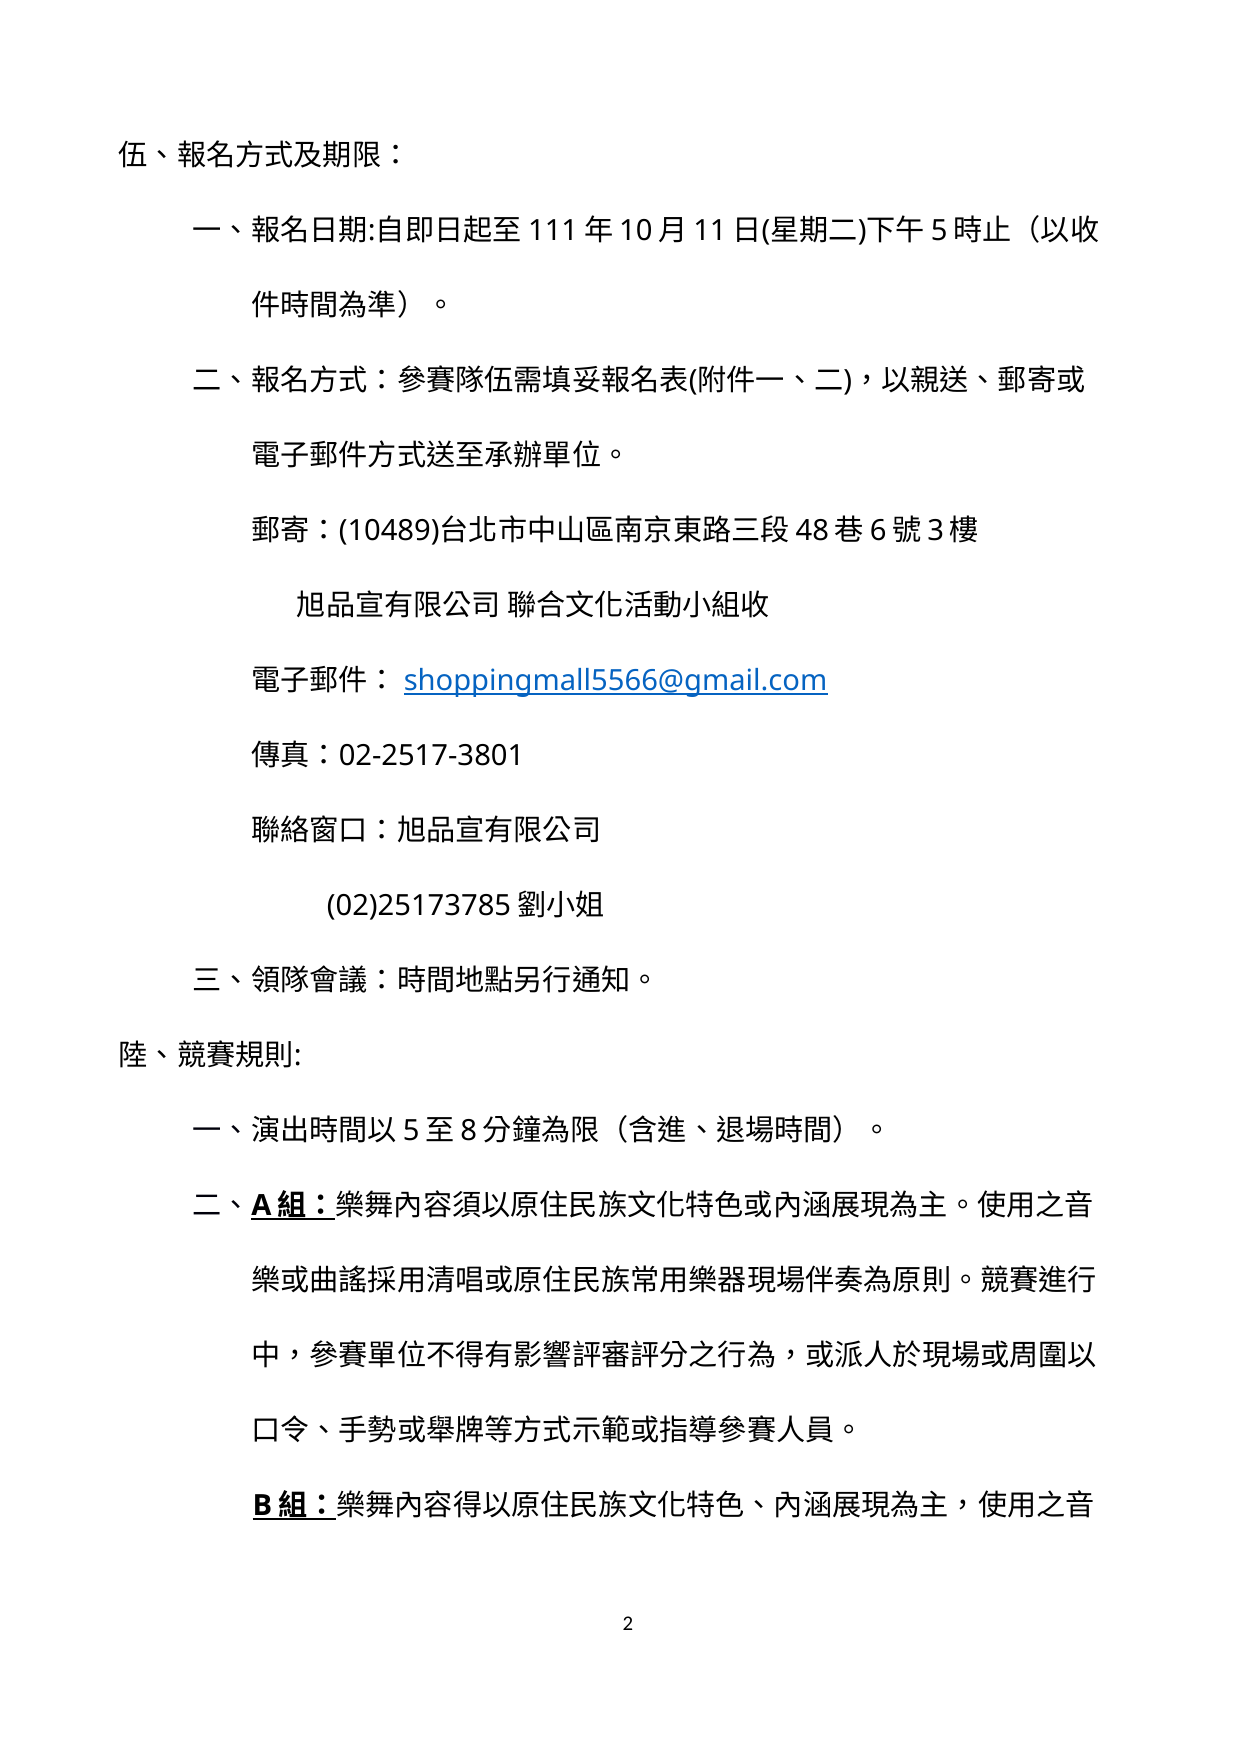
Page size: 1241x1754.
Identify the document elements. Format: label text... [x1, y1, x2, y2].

text B組：樂舞內容得以原住民族文化特色、內涵展現為主，使用之音 [249, 1465, 1107, 1540]
text 旭品宣有限公司 聯合文化活動小組收 [251, 565, 1107, 640]
list 競賽規則: [148, 1015, 1107, 1090]
list 演出時間以5至8分鐘為限（含進、退場時間）。 [192, 1090, 1107, 1165]
text 電子郵件： shoppingmall5566@gmail.com 傳真：02-2517-3801 [251, 640, 1107, 790]
list A組：樂舞內容須以原住民族文化特色或內涵展現為主。使用之音樂或曲謠採用清唱或原住民族常用樂器現場伴奏為原則。競賽進行中，參賽單位不得有影響評審評分之行為，或派人於現場或周圍以口令、手勢或舉牌等方式示範或指導參賽人員。 [192, 1165, 1107, 1465]
text 聯絡窗口：旭品宣有限公司 [251, 790, 1107, 865]
text (02)25173785劉小姐 [251, 865, 1107, 940]
text 郵寄：(10489)台北市中山區南京東路三段48巷6號3樓 [251, 490, 1107, 565]
list 報名方式及期限： [148, 115, 1107, 190]
list 報名日期:自即日起至 111年10月11日(星期二)下午5時止（以收件時間為準）。 [192, 190, 1107, 340]
list 領隊會議：時間地點另行通知。 [192, 940, 1107, 1015]
list 報名方式：參賽隊伍需填妥報名表(附件一、二)，以親送、郵寄或電子郵件方式送至承辦單位。 [192, 340, 1107, 490]
